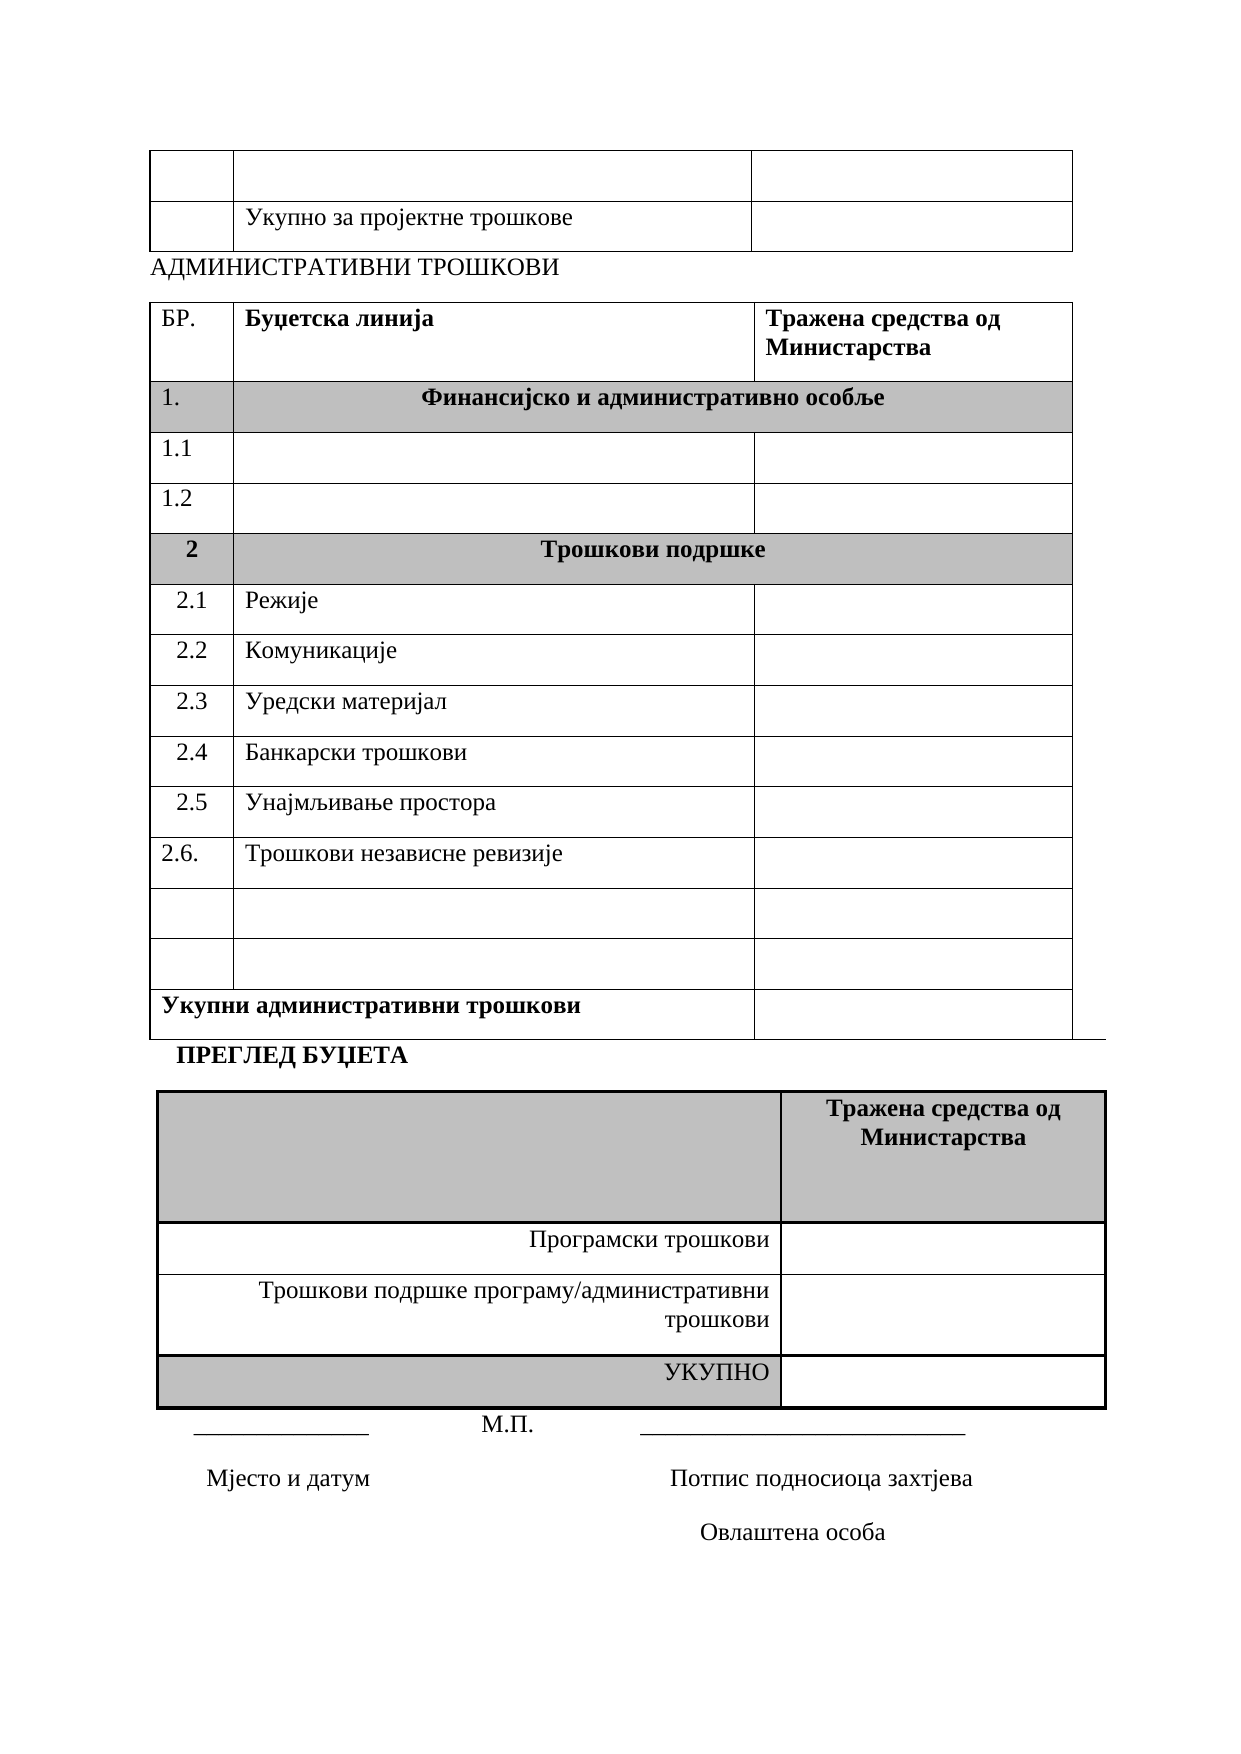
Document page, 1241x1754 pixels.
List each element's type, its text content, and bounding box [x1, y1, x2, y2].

table_cell Финансијско и административно особље [234, 382, 1072, 432]
table_cell [234, 484, 754, 533]
table_cell [1073, 837, 1106, 887]
table_cell [151, 939, 233, 989]
table_cell [151, 202, 233, 251]
table_cell [234, 433, 754, 482]
table_cell [503, 1171, 587, 1221]
table_cell [752, 151, 1072, 201]
table_cell [755, 433, 1072, 482]
table_cell [755, 787, 1072, 837]
text АДМИНИСТРАТИВНИ ТРОШКОВИ [150, 252, 1090, 281]
table_cell [754, 1171, 780, 1221]
table_cell [151, 889, 233, 938]
table_cell [782, 1357, 1104, 1406]
table_cell [1073, 483, 1106, 533]
table_cell Тражена средства од Министарства [782, 1093, 1104, 1171]
table_cell 2.5 [151, 787, 233, 837]
table_cell [185, 1093, 419, 1171]
table_cell [755, 838, 1072, 887]
table_header БР. [151, 303, 233, 381]
table_cell [670, 1093, 754, 1171]
table_cell [150, 1171, 156, 1221]
table_cell [670, 1040, 754, 1090]
table_cell [1073, 736, 1106, 786]
table_cell [419, 1093, 503, 1171]
table_cell Укупно за пројектне трошкове [234, 202, 751, 251]
table_cell [1070, 1040, 1106, 1090]
table_header Тражена средства од Министарства [755, 303, 1072, 381]
table_cell [1073, 381, 1106, 432]
table_cell [670, 1171, 754, 1221]
table_cell [1073, 533, 1106, 584]
table_cell Уредски материјал [234, 686, 754, 736]
table_cell Комуникације [234, 635, 754, 685]
table_cell [755, 635, 1072, 685]
table_cell [151, 151, 233, 201]
table_cell [755, 686, 1072, 736]
table_cell [755, 939, 1072, 989]
table_cell [587, 1093, 670, 1171]
table_cell Банкарски трошкови [234, 737, 754, 786]
table_cell Режије [234, 585, 754, 634]
table_cell Трошкови независне ревизије [234, 838, 754, 887]
table_cell [755, 585, 1072, 634]
table_cell [150, 1090, 156, 1171]
table_cell ПРЕГЛЕД БУЏЕТА [158, 1040, 419, 1090]
table_cell [755, 990, 1072, 1039]
table_cell [754, 1093, 780, 1171]
table_cell Програмски трошкови [159, 1224, 780, 1274]
table_cell [159, 1093, 185, 1171]
table_cell [754, 1040, 781, 1090]
table_cell 1.1 [151, 433, 233, 482]
table_cell 2 [151, 534, 233, 584]
table_cell Укупни административни трошкови [151, 990, 754, 1039]
table_cell [755, 889, 1072, 938]
table_cell [234, 939, 754, 989]
table_cell [150, 1274, 156, 1354]
table_cell Трошкови подршке програму/административни трошкови [159, 1275, 780, 1354]
table_cell [755, 737, 1072, 786]
table_cell [1073, 938, 1106, 989]
table_cell УКУПНО [159, 1357, 780, 1406]
table_cell [782, 1224, 1104, 1274]
table_cell [234, 151, 751, 201]
table_cell 2.4 [151, 737, 233, 786]
table_cell [1073, 888, 1106, 938]
table_cell 2.1 [151, 585, 233, 634]
table_cell Унајмљивање простора [234, 787, 754, 837]
table_cell [503, 1093, 587, 1171]
table_cell [1073, 432, 1106, 482]
table_cell [752, 202, 1072, 251]
table_cell [1073, 584, 1106, 634]
table_cell 1.2 [151, 484, 233, 533]
table_cell [782, 1171, 1104, 1221]
text Овлаштена особа [150, 1517, 1090, 1546]
table_cell [755, 484, 1072, 533]
table_cell Трошкови подршке [234, 534, 1072, 584]
table_cell [1073, 634, 1106, 685]
table_cell [587, 1171, 670, 1221]
table_cell [150, 1040, 158, 1090]
table_cell [1073, 685, 1106, 736]
table_cell [234, 889, 754, 938]
table_cell [587, 1040, 670, 1090]
table_cell [150, 1354, 156, 1406]
table_cell 2.6. [151, 838, 233, 887]
table_cell [948, 1040, 1070, 1090]
table_cell [159, 1171, 185, 1221]
table_cell 1. [151, 382, 233, 432]
text Мјесто и датум Потпис подносиоца захтјева [150, 1463, 1090, 1492]
table_cell [782, 1275, 1104, 1354]
table_header Буџетска линија [234, 303, 754, 381]
table_cell [150, 1221, 156, 1274]
table_cell 2.3 [151, 686, 233, 736]
table_cell [1073, 989, 1106, 1039]
table_cell [1073, 786, 1106, 837]
table_cell [185, 1171, 419, 1221]
text ______________ М.П. __________________________ [150, 1409, 1090, 1438]
table_cell 2.2 [151, 635, 233, 685]
table_cell [781, 1040, 948, 1090]
table_cell [503, 1040, 587, 1090]
table_cell [419, 1040, 503, 1090]
table_cell [419, 1171, 503, 1221]
table_header [1073, 302, 1106, 381]
